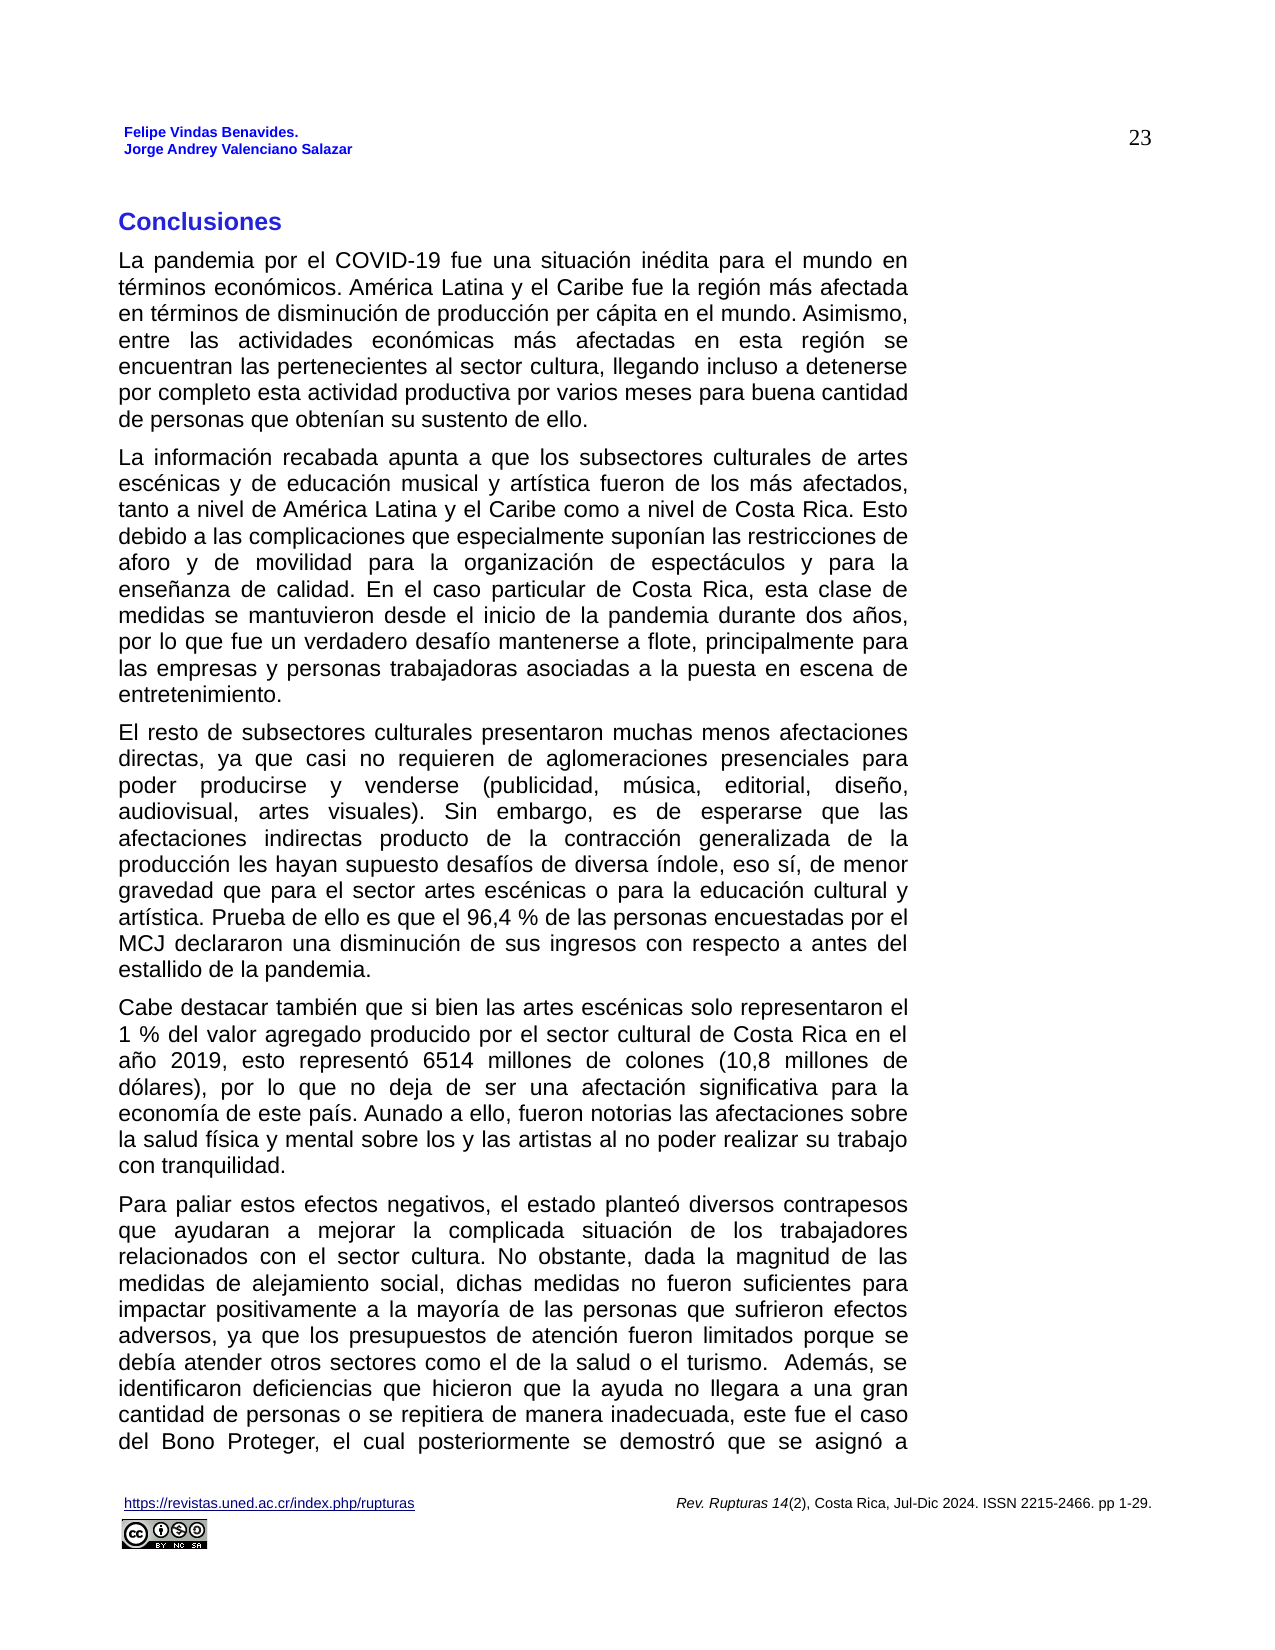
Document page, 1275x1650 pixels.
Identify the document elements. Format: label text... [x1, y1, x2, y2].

text El resto de subsectores culturales presentaron muchas menos afectaciones directas, ya que casi no requieren de aglomeraciones presenciales para poder producirse y venderse (publicidad, música, editorial, diseño, audiovisual, artes visuales). Sin embargo, es de esperarse que las afectaciones indirectas producto de la contracción generalizada de la producción les hayan supuesto desafíos de diversa índole, eso sí, de menor gravedad que para el sector artes escénicas o para la educación cultural y artística. Prueba de ello es que el 96,4 % de las personas encuestadas por el MCJ declararon una disminución de sus ingresos con respecto a antes del estallido de la pandemia. [118, 719, 909, 983]
text La información recabada apunta a que los subsectores culturales de artes escénicas y de educación musical y artística fueron de los más afectados, tanto a nivel de América Latina y el Caribe como a nivel de Costa Rica. Esto debido a las complicaciones que especialmente suponían las restricciones de aforo y de movilidad para la organización de espectáculos y para la enseñanza de calidad. En el caso particular de Costa Rica, esta clase de medidas se mantuvieron desde el inicio de la pandemia durante dos años, por lo que fue un verdadero desafío mantenerse a flote, principalmente para las empresas y personas trabajadoras asociadas a la puesta en escena de entretenimiento. [118, 444, 909, 707]
text La pandemia por el COVID-19 fue una situación inédita para el mundo en términos económicos. América Latina y el Caribe fue la región más afectada en términos de disminución de producción per cápita en el mundo. Asimismo, entre las actividades económicas más afectadas en esta región se encuentran las pertenecientes al sector cultura, llegando incluso a detenerse por completo esta actividad productiva por varios meses para buena cantidad de personas que obtenían su sustento de ello. [118, 247, 909, 432]
text Cabe destacar también que si bien las artes escénicas solo representaron el 1 % del valor agregado producido por el sector cultural de Costa Rica en el año 2019, esto representó 6514 millones de colones (10,8 millones de dólares), por lo que no deja de ser una afectación significativa para la economía de este país. Aunado a ello, fueron notorias las afectaciones sobre la salud física y mental sobre los y las artistas al no poder realizar su trabajo con tranquilidad. [118, 994, 909, 1179]
picture [121, 1519, 208, 1549]
text Para paliar estos efectos negativos, el estado planteó diversos contrapesos que ayudaran a mejorar la complicada situación de los trabajadores relacionados con el sector cultura. No obstante, dada la magnitud de las medidas de alejamiento social, dichas medidas no fueron suficientes para impactar positivamente a la mayoría de las personas que sufrieron efectos adversos, ya que los presupuestos de atención fueron limitados porque se debía atender otros sectores como el de la salud o el turismo. Además, se identificaron deficiencias que hicieron que la ayuda no llegara a una gran cantidad de personas o se repitiera de manera inadecuada, este fue el caso del Bono Proteger, el cual posteriormente se demostró que se asignó a [118, 1191, 909, 1454]
subtitle Conclusiones [118, 207, 909, 236]
